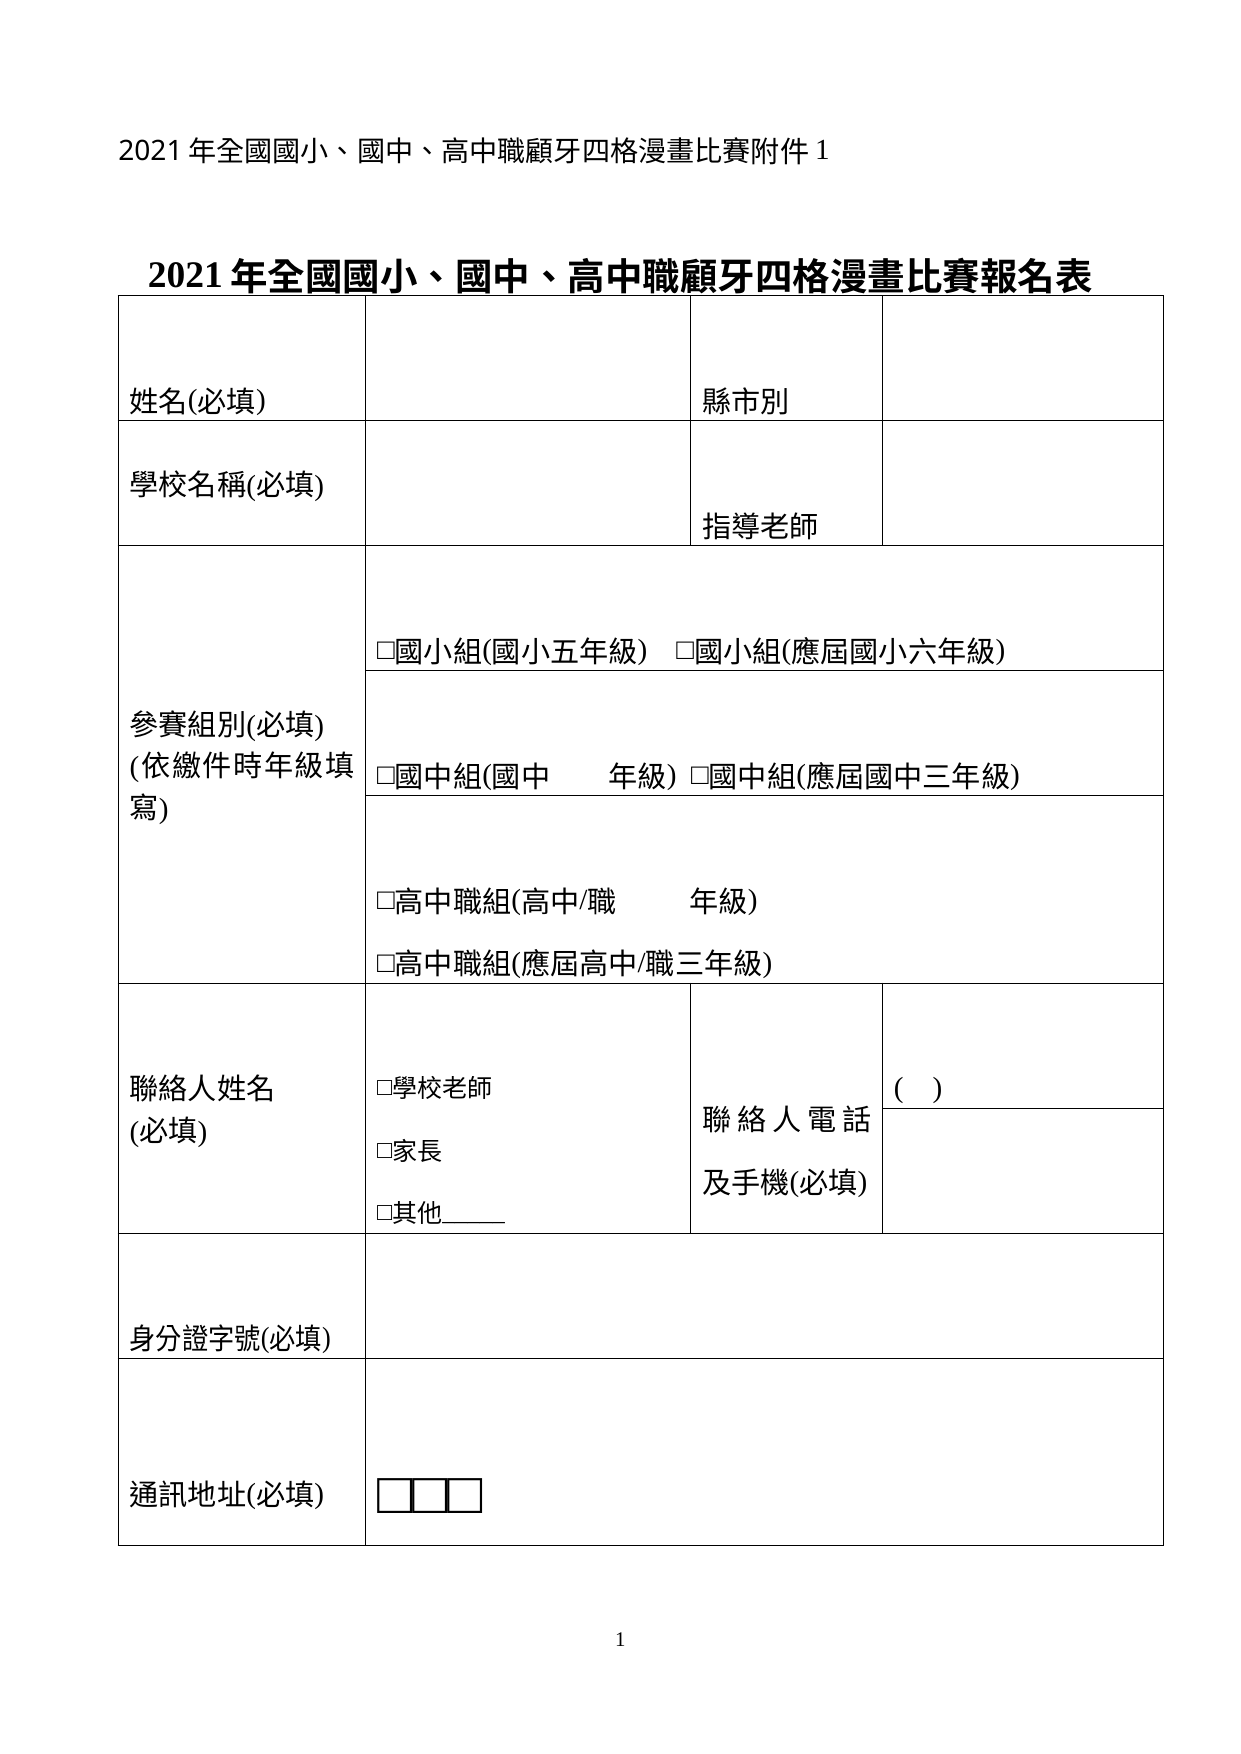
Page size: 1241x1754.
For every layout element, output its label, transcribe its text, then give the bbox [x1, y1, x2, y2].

table_cell 指導老師 [691, 421, 882, 545]
table_cell 身分證字號(必填) [119, 1234, 365, 1358]
table_cell [883, 1109, 1163, 1233]
table_cell ( ) [883, 984, 1163, 1108]
table_header [366, 296, 690, 420]
table_cell 通訊地址(必填) [119, 1359, 365, 1545]
table_cell 學校名稱(必填) [119, 421, 365, 545]
table_header 姓名(必填) [119, 296, 365, 420]
table_header [883, 296, 1163, 420]
table_cell □高中職組(高中/職 年級) □高中職組(應屆高中/職三年級) [366, 796, 1163, 983]
table_header 縣市別 [691, 296, 882, 420]
table_cell □國中組(國中 年級) □國中組(應屆國中三年級) [366, 671, 1163, 795]
table_cell [366, 421, 690, 545]
text 2021年全國國小、國中、高中職顧牙四格漫畫比賽報名表 [118, 233, 1122, 295]
table_cell □國小組(國小五年級) □國小組(應屆國小六年級) [366, 546, 1163, 670]
table_cell [366, 1234, 1163, 1358]
table_cell 聯絡人姓名 (必填) [119, 984, 365, 1233]
table_cell [883, 421, 1163, 545]
table_cell □□□ [366, 1359, 1163, 1545]
text 2021年全國國小、國中、高中職顧牙四格漫畫比賽附件1 [118, 108, 1122, 170]
table_cell □學校老師 □家長 □其他_____ [366, 984, 690, 1233]
table_cell 參賽組別(必填) (依繳件時年級填寫) [119, 546, 365, 983]
table_cell 聯絡人電話及手機(必填) [691, 984, 882, 1233]
